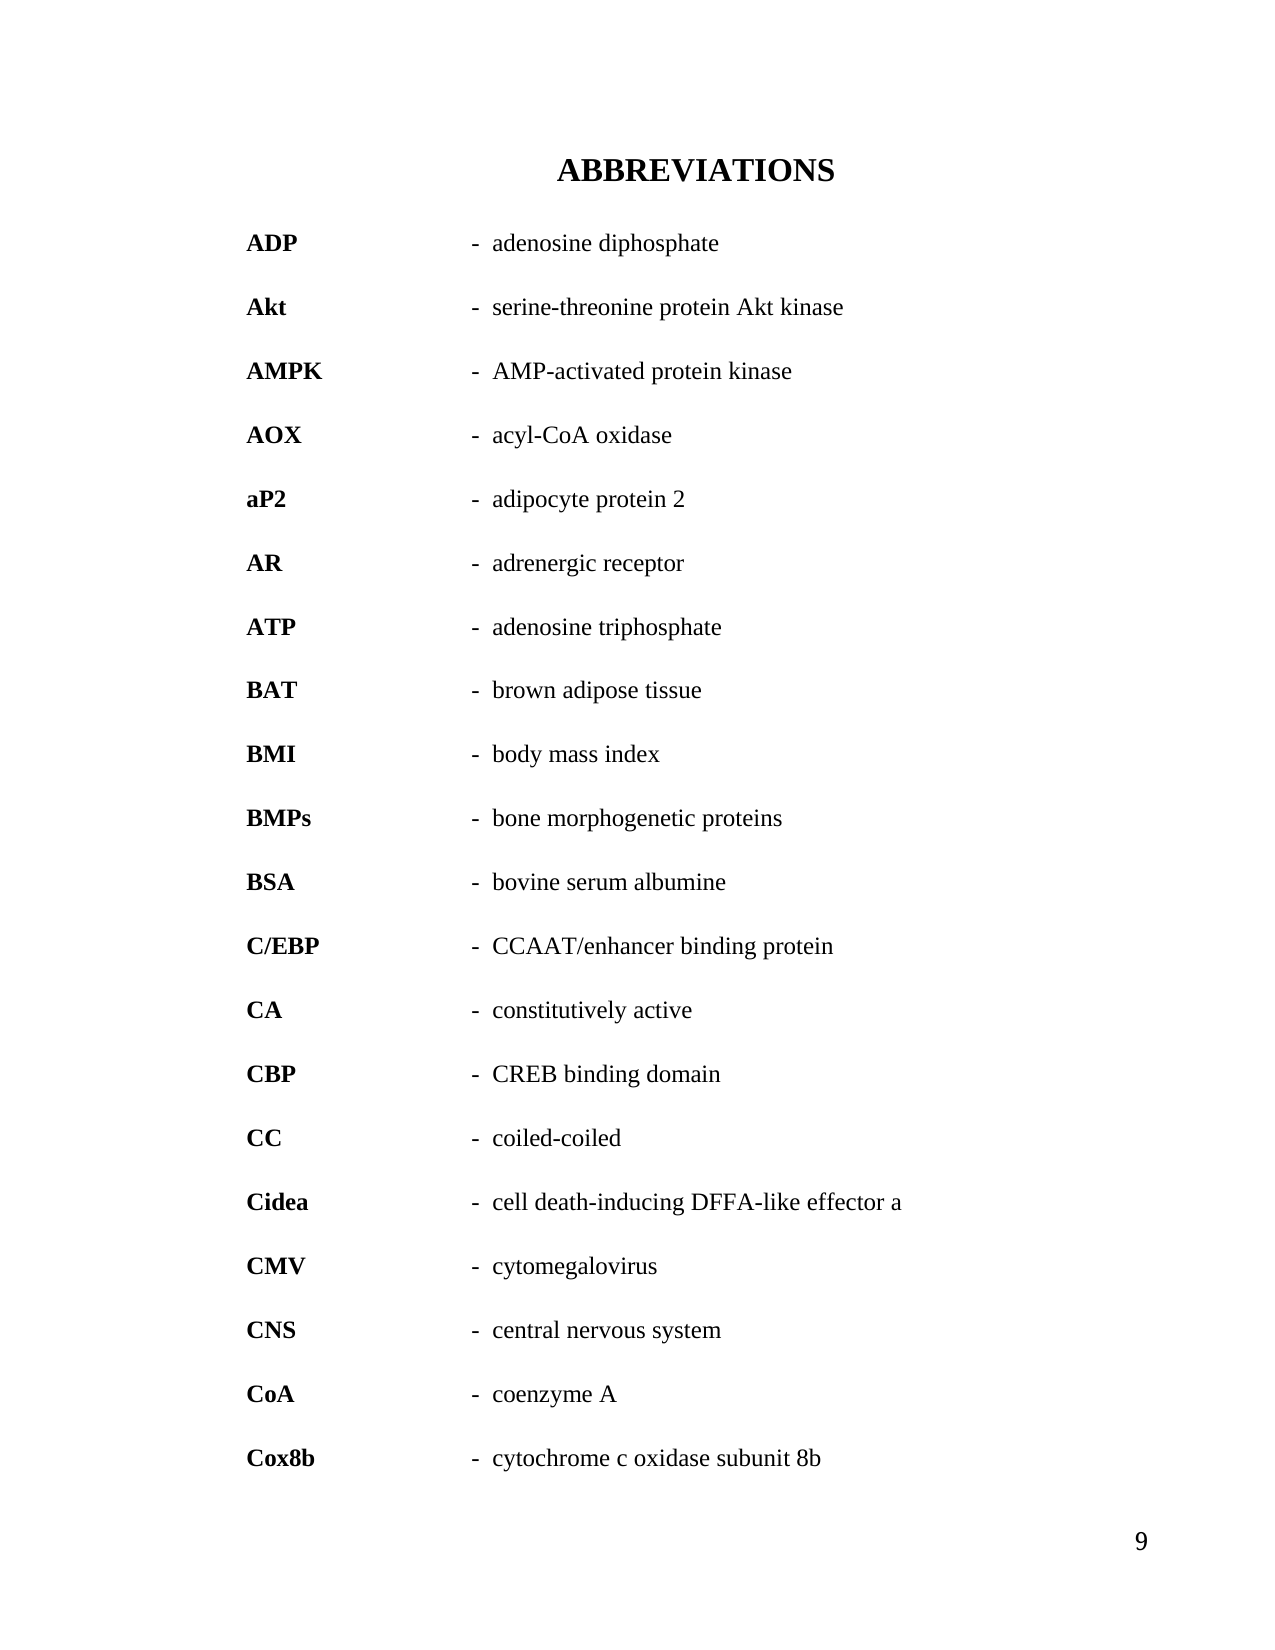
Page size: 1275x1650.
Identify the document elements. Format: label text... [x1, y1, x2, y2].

text CMV [246, 1252, 308, 1280]
text - [471, 1444, 482, 1472]
text serine-threonine protein Akt kinase [492, 293, 848, 321]
text CREB binding domain [492, 1061, 723, 1088]
text 9 [1134, 1528, 1149, 1555]
text Akt [246, 293, 289, 321]
text cell death-inducing DFFA-like effector a [492, 1188, 904, 1216]
text constitutively active [492, 997, 696, 1024]
text - [471, 677, 482, 704]
text CNS [246, 1316, 298, 1344]
text Cox8b [246, 1444, 318, 1472]
text - [471, 549, 482, 577]
text CC [246, 1124, 284, 1152]
text acyl-CoA oxidase [492, 421, 674, 449]
text BMPs [246, 805, 313, 832]
text - [471, 805, 482, 832]
text - [471, 933, 482, 960]
text adenosine diphosphate [492, 229, 721, 257]
text adrenergic receptor [492, 549, 688, 577]
text - [471, 229, 482, 257]
text CA [246, 997, 284, 1024]
text ADP [246, 229, 299, 257]
text - [471, 293, 482, 321]
text - [471, 1188, 482, 1216]
text BSA [246, 869, 297, 896]
text - [471, 1316, 482, 1344]
text cytomegalovirus [492, 1252, 661, 1280]
text - [471, 421, 482, 449]
text AMPK [246, 357, 324, 385]
text CCAAT/enhancer binding protein [492, 933, 836, 960]
text C/EBP [246, 933, 322, 960]
text BMI [246, 741, 298, 768]
text central nervous system [492, 1316, 723, 1344]
text AR [246, 549, 284, 577]
text ATP [246, 613, 298, 640]
text cytochrome c oxidase subunit 8b [492, 1444, 823, 1472]
text - [471, 1380, 482, 1408]
text ABBREVIATIONS [557, 152, 838, 188]
text - [471, 1252, 482, 1280]
text - [471, 997, 482, 1024]
text Cidea [246, 1188, 311, 1216]
text - [471, 613, 482, 640]
text - [471, 869, 482, 896]
text - [471, 485, 482, 512]
text CoA [246, 1380, 297, 1408]
text bone morphogenetic proteins [492, 805, 786, 832]
text AMP-activated protein kinase [492, 357, 794, 385]
text coenzyme A [492, 1380, 620, 1408]
text brown adipose tissue [492, 677, 704, 704]
text aP2 [246, 485, 288, 512]
text BAT [246, 677, 299, 704]
text - [471, 1124, 482, 1152]
text body mass index [492, 741, 662, 768]
text - [471, 741, 482, 768]
text adipocyte protein 2 [492, 485, 687, 512]
text adenosine triphosphate [492, 613, 724, 640]
text AOX [246, 421, 304, 449]
text bovine serum albumine [492, 869, 729, 896]
text - [471, 357, 482, 385]
text coiled-coiled [492, 1124, 625, 1152]
text CBP [246, 1061, 298, 1088]
text - [471, 1061, 482, 1088]
